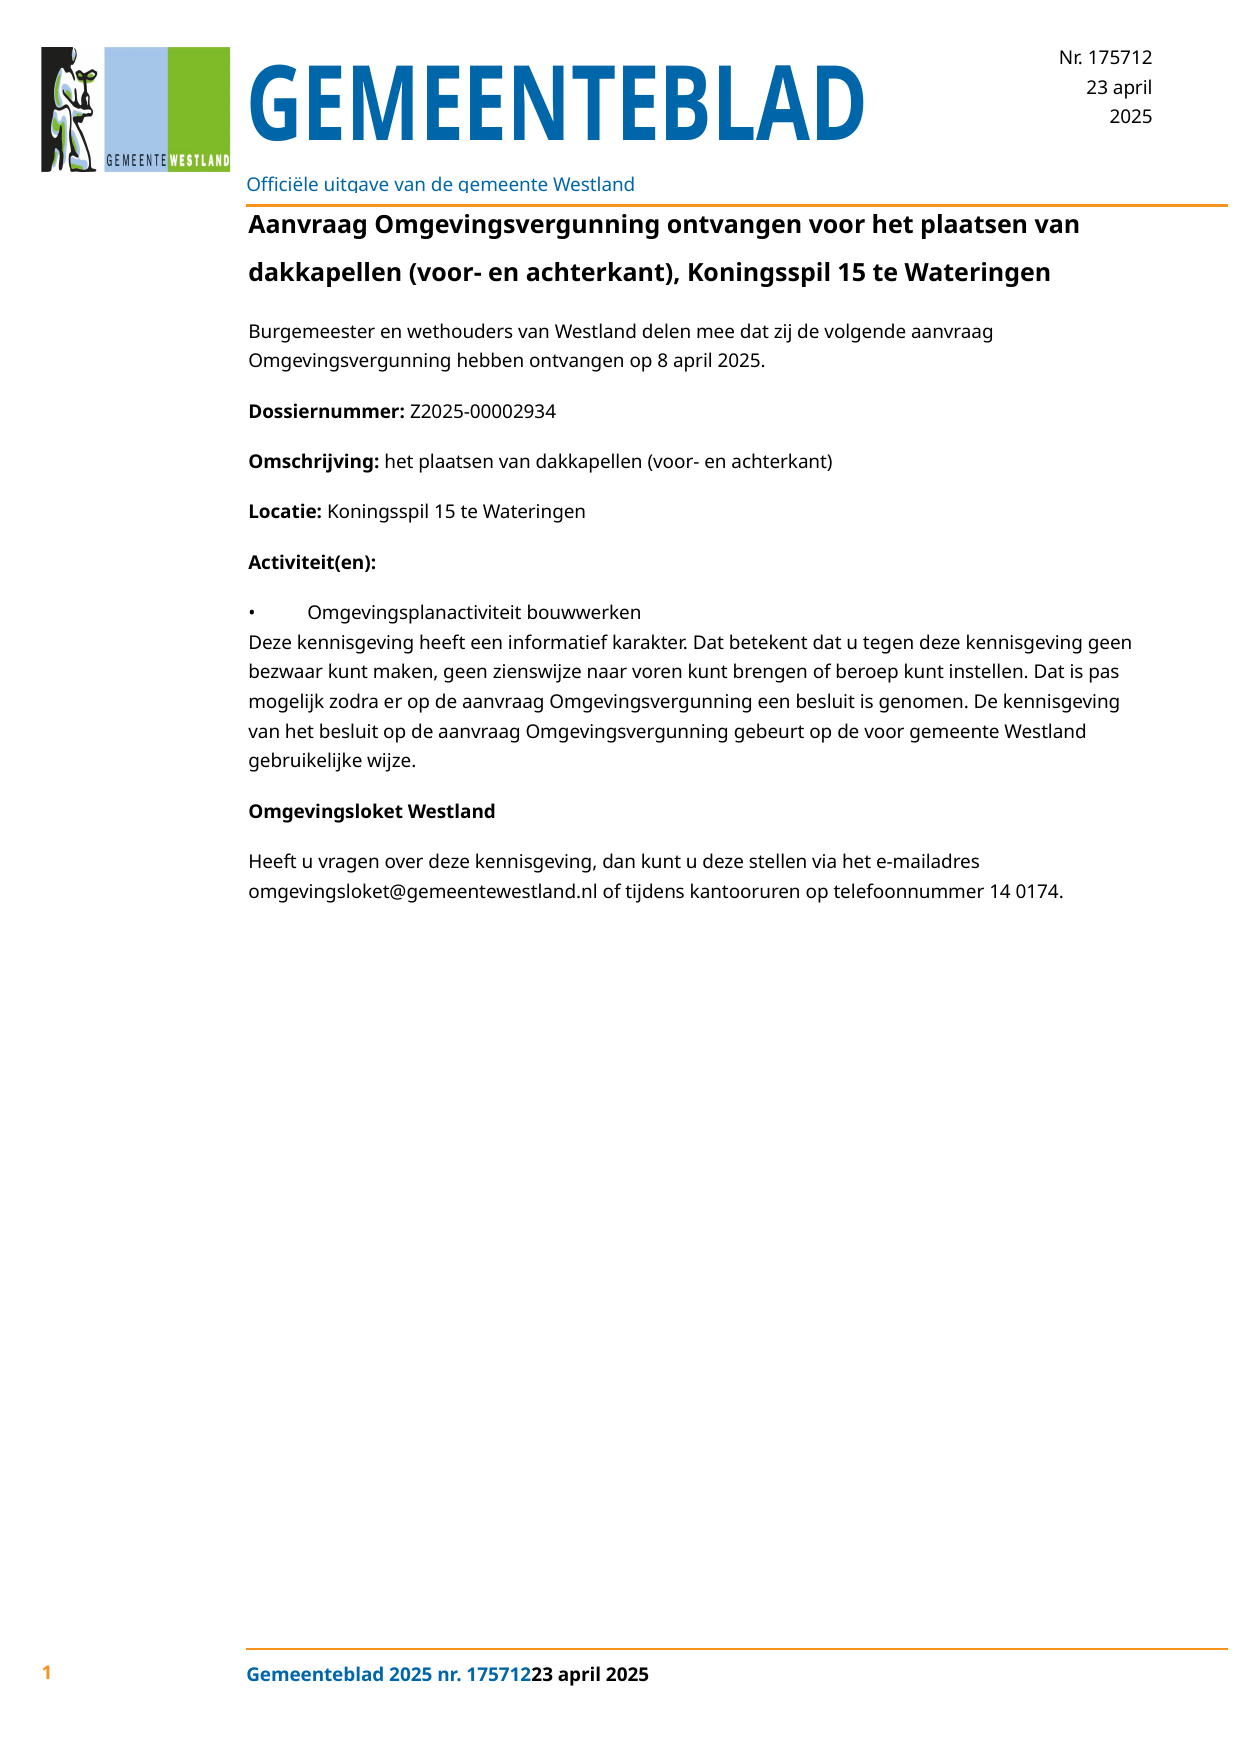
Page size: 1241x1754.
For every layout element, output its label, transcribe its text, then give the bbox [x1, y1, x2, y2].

text Burgemeester en wethouders van Westland delen mee dat zij de volgende aanvraag Omgevingsvergunning hebben ontvangen op 8 april 2025. [248, 318, 1152, 373]
text Dossiernummer: Z2025-00002934 [248, 398, 1152, 424]
text Locatie: Koningsspil 15 te Wateringen [248, 499, 1152, 524]
text Aanvraag Omgevingsvergunning ontvangen voor het plaatsen van dakkapellen (voor- en achterkant), Koningsspil 15 te Wateringen [248, 207, 1152, 288]
text Heeft u vragen over deze kennisgeving, dan kunt u deze stellen via het e-mailadres omgevingsloket@gemeentewestland.nl of tijdens kantooruren op telefoonnummer 14 0174. [248, 848, 1152, 904]
list Omgevingsplanactiviteit bouwwerken [248, 599, 1152, 625]
text Omgevingsloket Westland [248, 798, 1152, 824]
picture [41, 47, 231, 172]
text Deze kennisgeving heeft een informatief karakter. Dat betekent dat u tegen deze kennisgeving geen bezwaar kunt maken, geen zienswijze naar voren kunt brengen of beroep kunt instellen. Dat is pas mogelijk zodra er op de aanvraag Omgevingsvergunning een besluit is genomen. De kennisgeving van het besluit op de aanvraag Omgevingsvergunning gebeurt op de voor gemeente Westland gebruikelijke wijze. [248, 629, 1152, 773]
text Omschrijving: het plaatsen van dakkapellen (voor- en achterkant) [248, 448, 1152, 474]
text Activiteit(en): [248, 549, 1152, 575]
